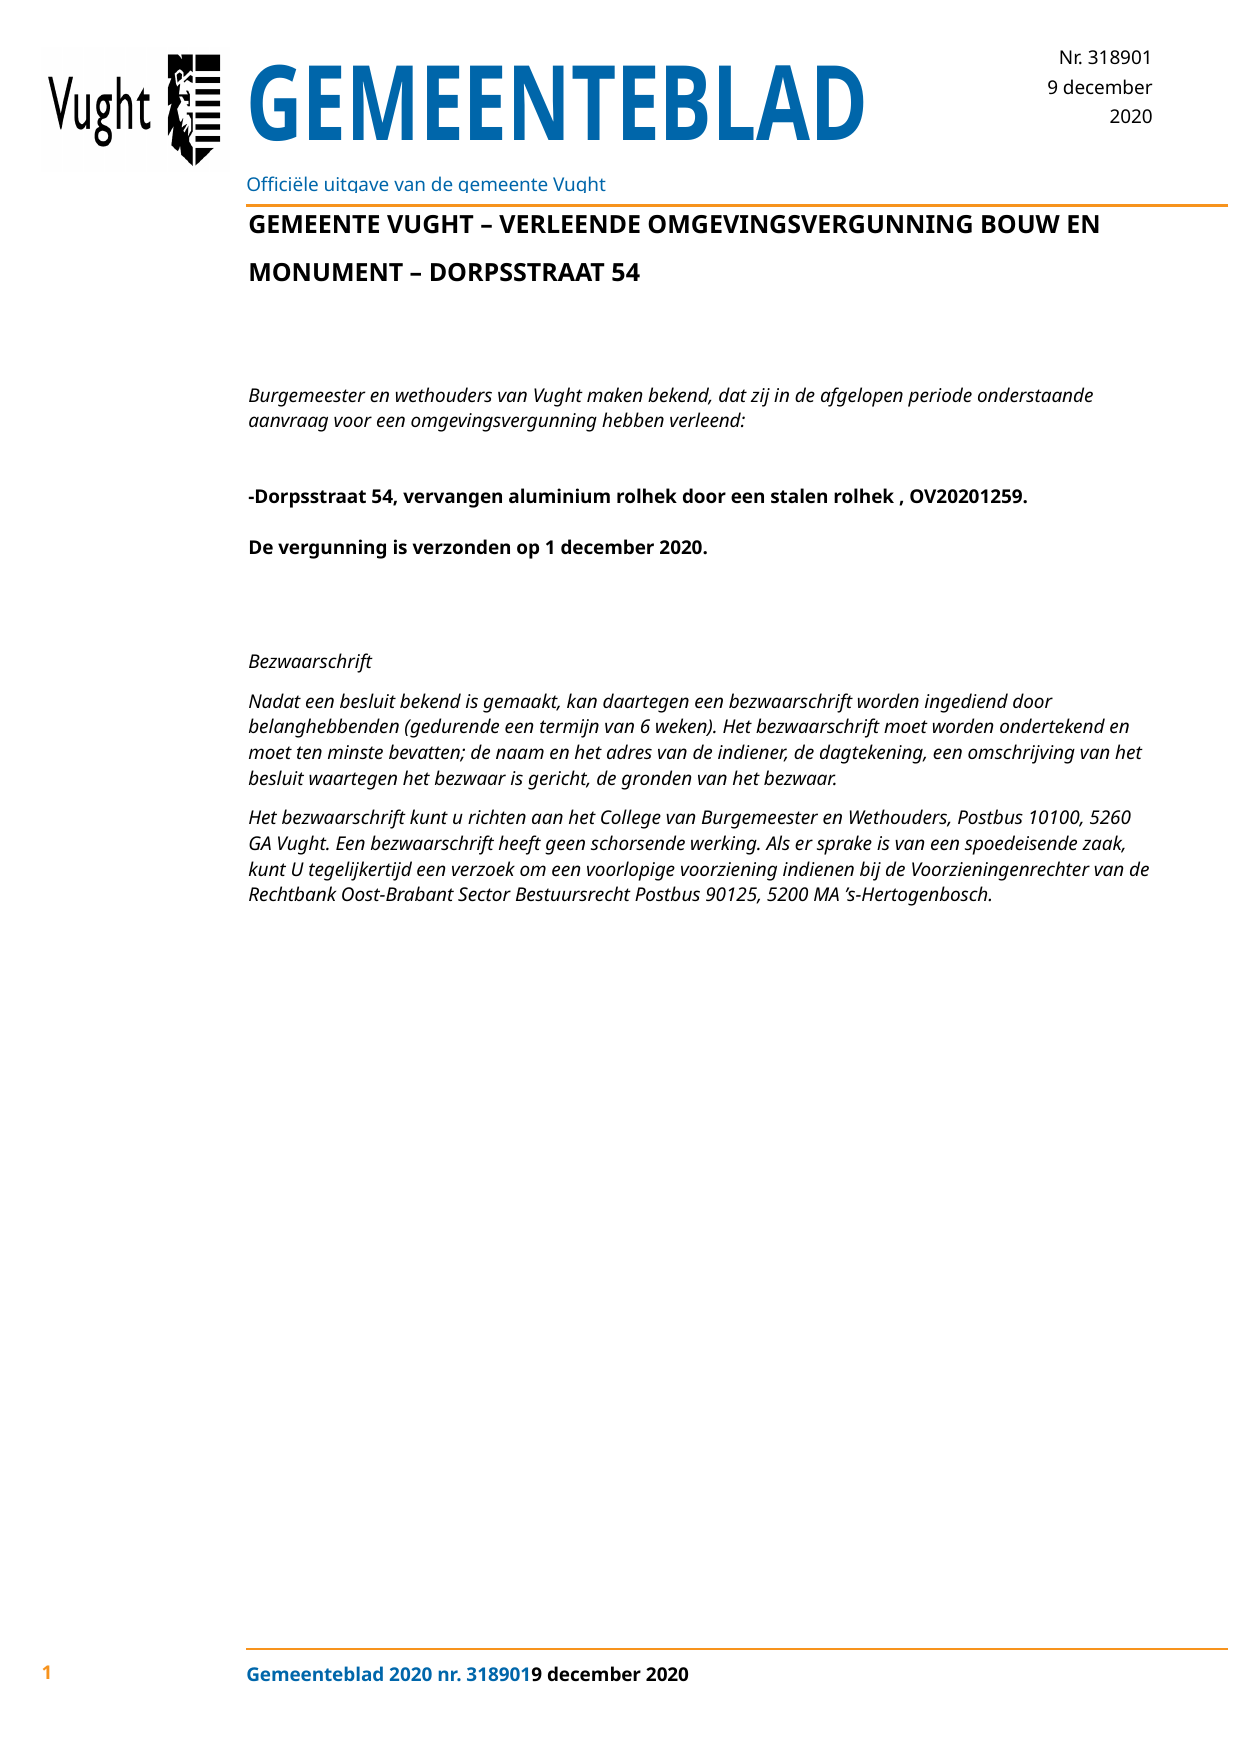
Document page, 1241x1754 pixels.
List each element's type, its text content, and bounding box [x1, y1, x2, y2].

picture [41, 47, 231, 172]
text De vergunning is verzonden op 1 december 2020. [248, 534, 1152, 560]
text Bezwaarschrift [248, 648, 1152, 674]
text Burgemeester en wethouders van Vught maken bekend, dat zij in de afgelopen periode onderstaande aanvraag voor een omgevingsvergunning hebben verleend: [248, 382, 1152, 433]
text Het bezwaarschrift kunt u richten aan het College van Burgemeester en Wethouders, Postbus 10100, 5260 GA Vught. Een bezwaarschrift heeft geen schorsende werking. Als er sprake is van een spoedeisende zaak, kunt U tegelijkertijd een verzoek om een voorlopige voorziening indienen bij de Voorzieningenrechter van de Rechtbank Oost-Brabant Sector Bestuursrecht Postbus 90125, 5200 MA ’s-Hertogenbosch. [248, 804, 1152, 907]
text Nadat een besluit bekend is gemaakt, kan daartegen een bezwaarschrift worden ingediend door belanghebbenden (gedurende een termijn van 6 weken). Het bezwaarschrift moet worden ondertekend en moet ten minste bevatten; de naam en het adres van de indiener, de dagtekening, een omschrijving van het besluit waartegen het bezwaar is gericht, de gronden van het bezwaar. [248, 688, 1152, 791]
text GEMEENTE VUGHT – VERLEENDE OMGEVINGSVERGUNNING BOUW EN MONUMENT – DORPSSTRAAT 54 [248, 207, 1152, 288]
text -Dorpsstraat 54, vervangen aluminium rolhek door een stalen rolhek , OV20201259. [248, 484, 1152, 509]
